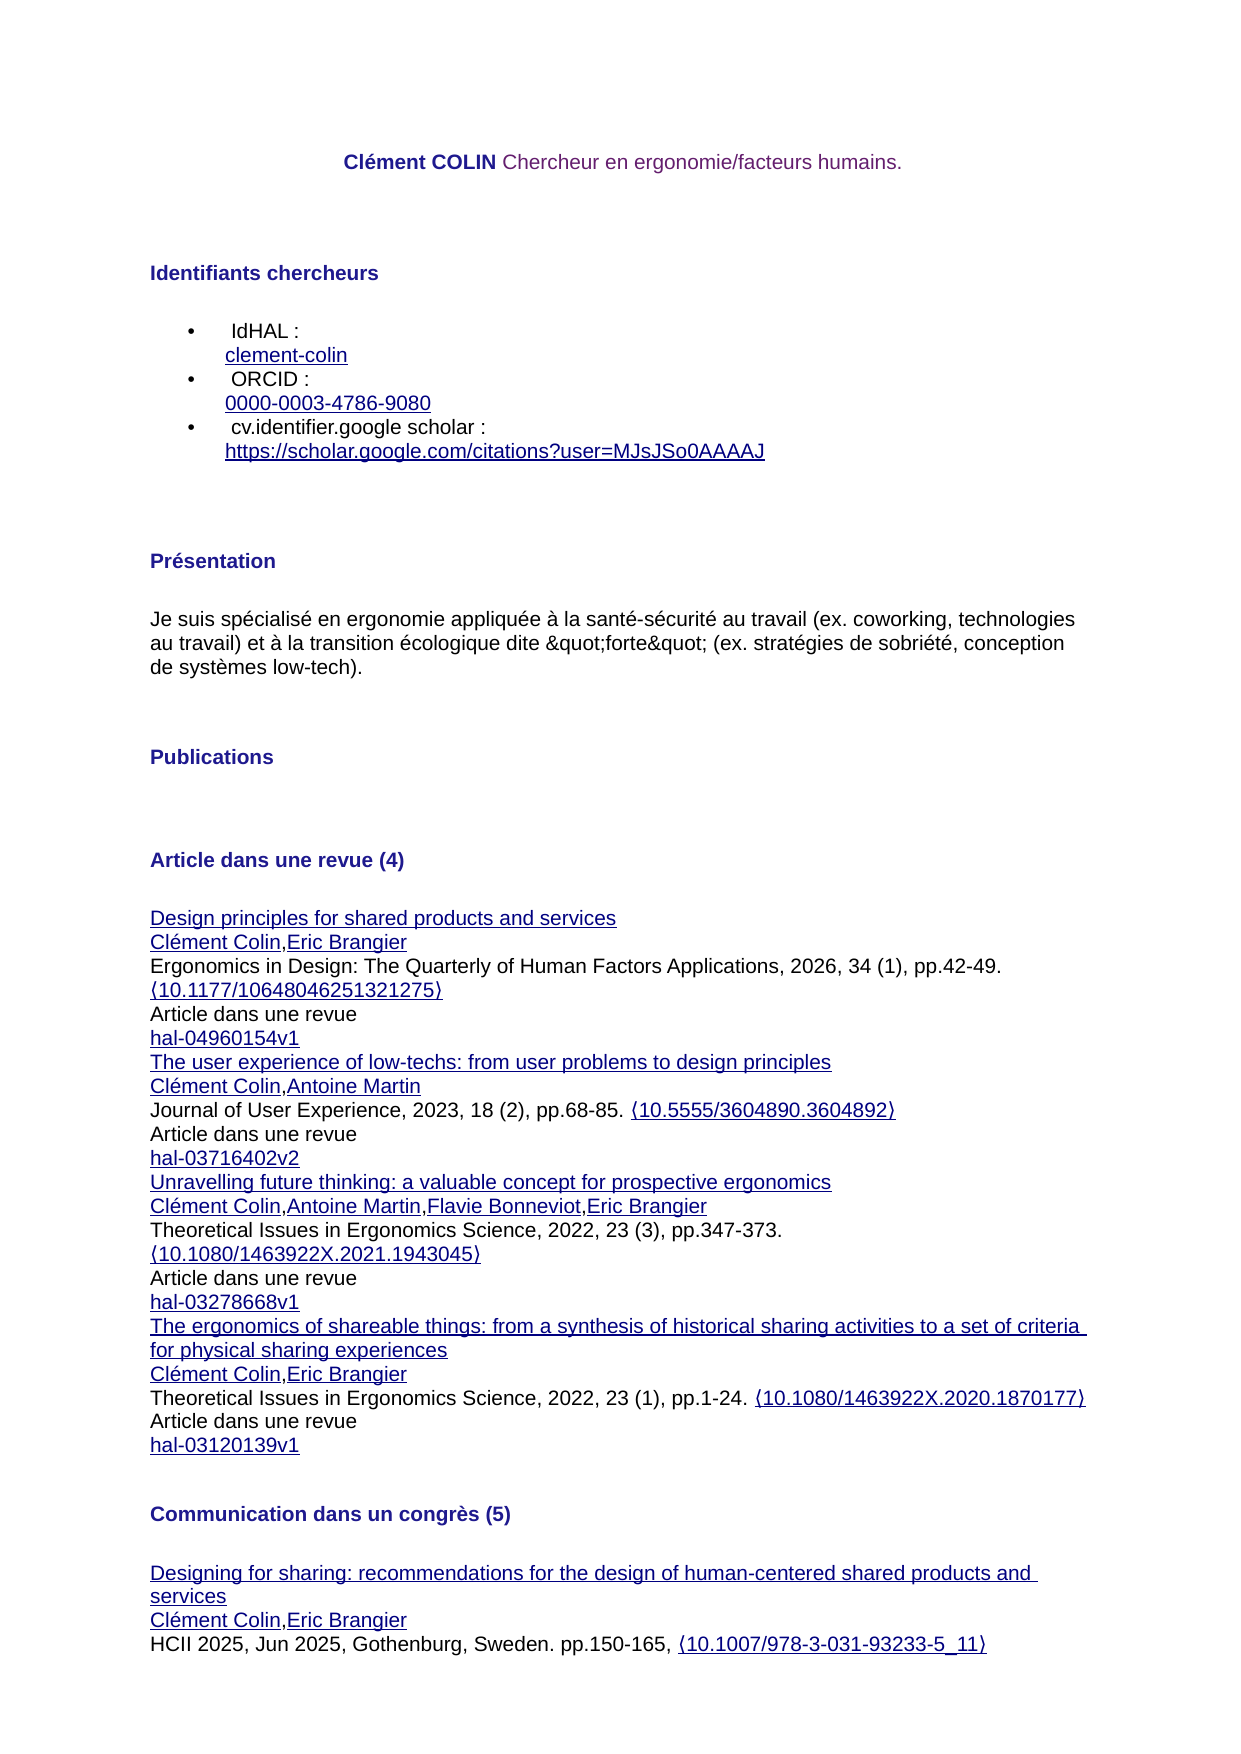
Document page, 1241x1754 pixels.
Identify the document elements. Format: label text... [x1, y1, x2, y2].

subtitle Publications [150, 745, 1090, 769]
list ORCID : [187, 367, 1090, 391]
table_header Design principles for shared products and services Clément Colin,Eric Brangier Ergonomics in Design: The Quarterly of Human Factors Applications, 2026, 34 (1), pp.42-49. ⟨10.1177/10648046251321275⟩ Article dans une revue hal-04960154v1 [150, 906, 1090, 1050]
subtitle Identifiants chercheurs [150, 260, 1090, 284]
subtitle Article dans une revue (4) [150, 848, 1090, 872]
text Je suis spécialisé en ergonomie appliquée à la santé-sécurité au travail (ex. coworking, technologies au travail) et à la transition écologique dite &quot;forte&quot; (ex. stratégies de sobriété, conception de systèmes low-tech). [150, 607, 1090, 679]
list https://scholar.google.com/citations?user=MJsJSo0AAAAJ [187, 438, 1090, 462]
subtitle Clément COLIN Chercheur en ergonomie/facteurs humains. [150, 150, 1090, 174]
list cv.identifier.google scholar : [187, 414, 1090, 438]
table_header Designing for sharing: recommendations for the design of human-centered shared products and services Clément Colin,Eric Brangier HCII 2025, Jun 2025, Gothenburg, Sweden. pp.150-165, ⟨10.1007/978-3-031-93233-5_11⟩ [150, 1560, 1090, 1656]
table_cell The user experience of low-techs: from user problems to design principles Clément Colin,Antoine Martin Journal of User Experience, 2023, 18 (2), pp.68-85. ⟨10.5555/3604890.3604892⟩ Article dans une revue hal-03716402v2 [150, 1050, 1090, 1170]
subtitle Présentation [150, 549, 1090, 573]
list IdHAL : [187, 319, 1090, 343]
table_cell Unravelling future thinking: a valuable concept for prospective ergonomics Clément Colin,Antoine Martin,Flavie Bonneviot,Eric Brangier Theoretical Issues in Ergonomics Science, 2022, 23 (3), pp.347-373. ⟨10.1080/1463922X.2021.1943045⟩ Article dans une revue hal-03278668v1 [150, 1170, 1090, 1313]
table_cell The ergonomics of shareable things: from a synthesis of historical sharing activities to a set of criteria for physical sharing experiences Clément Colin,Eric Brangier Theoretical Issues in Ergonomics Science, 2022, 23 (1), pp.1-24. ⟨10.1080/1463922X.2020.1870177⟩ Article dans une revue hal-03120139v1 [150, 1314, 1090, 1457]
list 0000-0003-4786-9080 [187, 391, 1090, 414]
subtitle Communication dans un congrès (5) [150, 1502, 1090, 1526]
list clement-colin [187, 343, 1090, 367]
